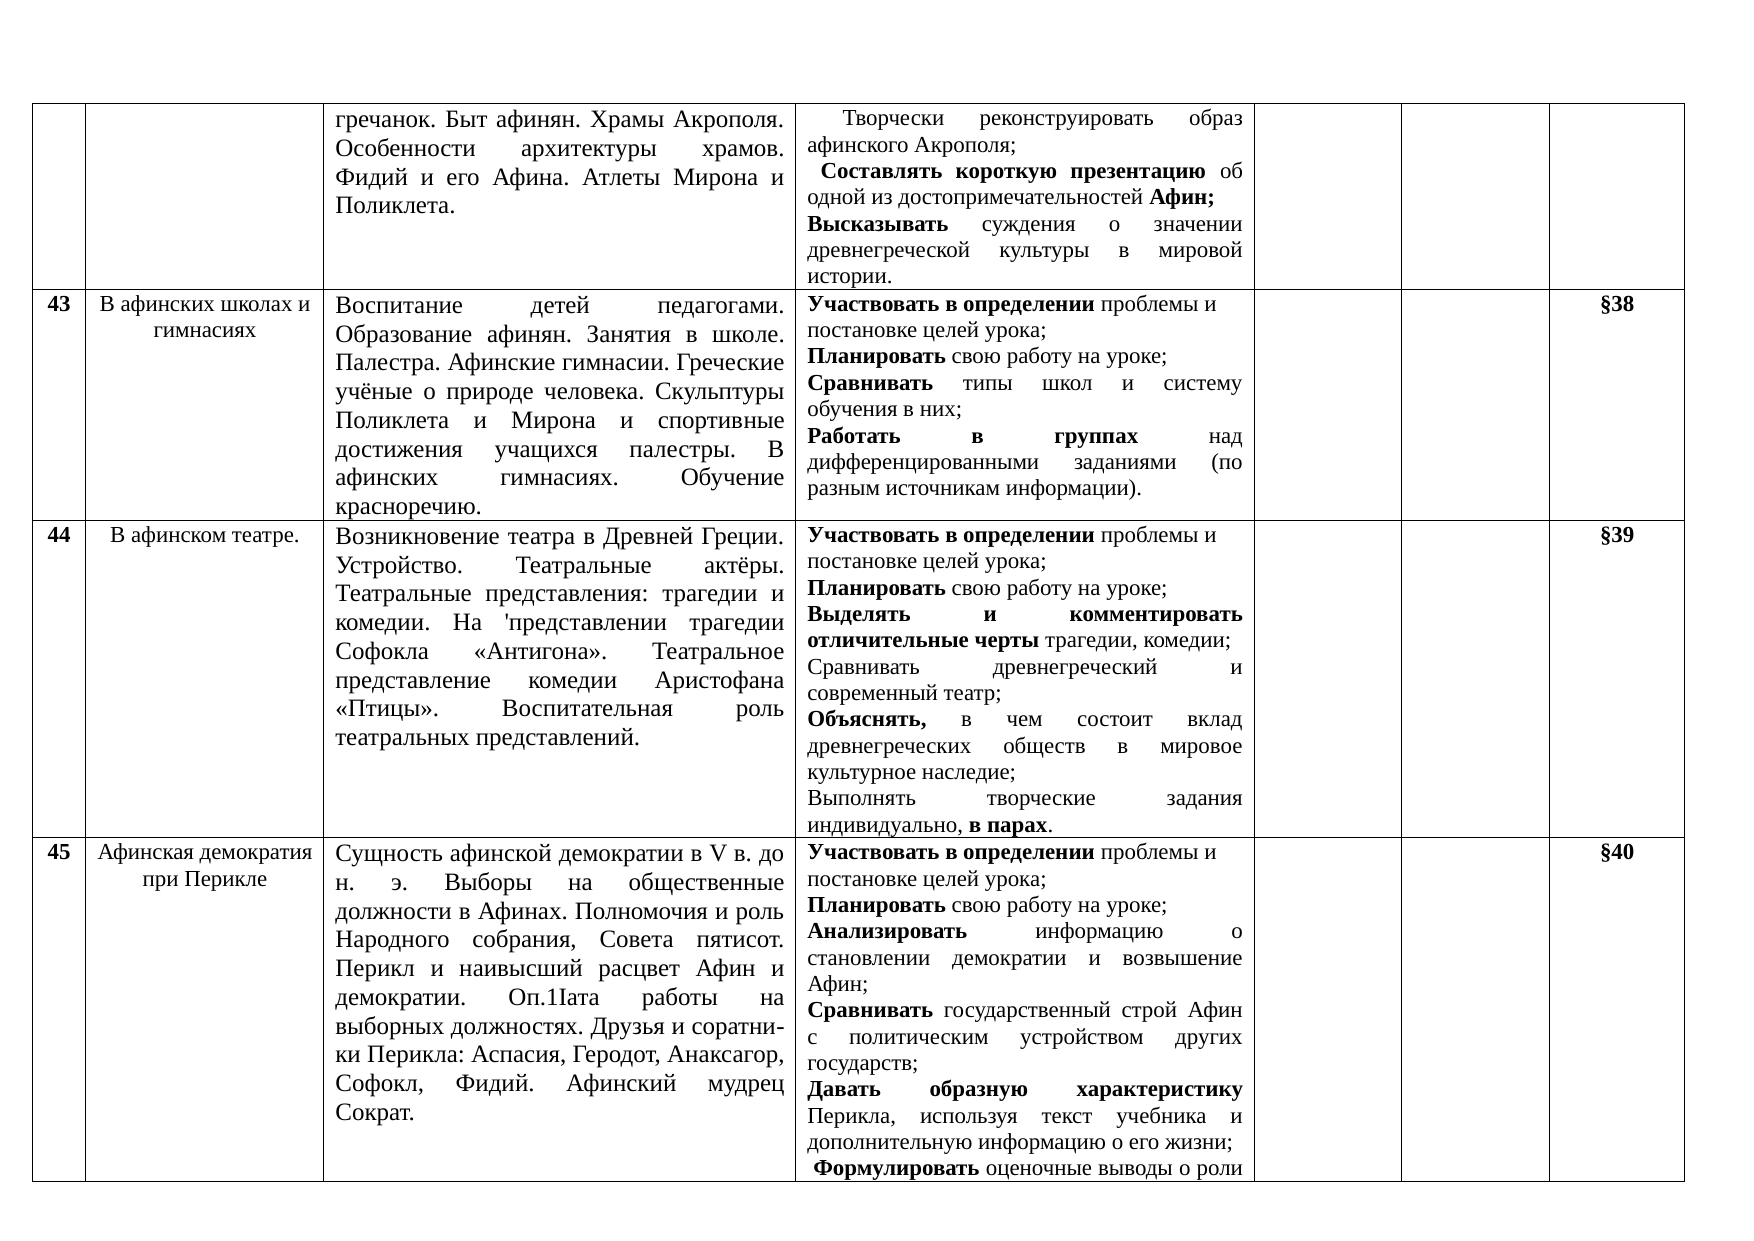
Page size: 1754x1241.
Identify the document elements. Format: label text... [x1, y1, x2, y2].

table_cell Афинская демократия при Перикле [86, 838, 323, 1181]
table_cell [33, 104, 85, 289]
table_cell Участвовать в определении проблемы и постановке целей урока; Планировать свою работу на уроке; Выделять и комментировать отличительные черты трагедии, комедии; Сравнивать древнегреческий и современный театр; Объяснять, в чем состоит вклад древнегреческих обществ в мировое культурное наследие; Выполнять творческие задания индивидуально, в парах. [796, 521, 1254, 837]
table_cell Участвовать в определении проблемы и постановке целей урока; Планировать свою работу на уроке; Сравнивать типы школ и систему обучения в них; Работать в группах над дифференцированными заданиями (по разным источникам информации). [796, 290, 1254, 520]
table_cell [1255, 290, 1401, 520]
table_cell [1402, 290, 1549, 520]
table_cell Участвовать в определении проблемы и постановке целей урока; Планировать свою работу на уроке; Анализировать информацию о становлении демократии и возвышение Афин; Сравнивать государственный строй Афин с политическим устройством других государств; Давать образную характеристику Перикла, используя текст учебника и дополнительную информацию о его жизни; Формулировать оценочные выводы о роли [796, 838, 1254, 1181]
table_cell Возникновение театра в Древней Греции. Устройство. Театральные актёры. Театральные пред­ставления: трагедии и комедии. На 'представлении трагедии Софокла «Антигона». Театральное представление комедии Аристофана «Птицы». Воспитательная роль театральных пред­ставлений. [324, 521, 795, 837]
table_cell Воспитание детей педа­гогами. Образование афинян. Занятия в шко­ле. Палестра. Афинские гимнасии. Греческие учёные о при­роде человека. Скульптуры Поликлета и Мирона и спортив­ные достижения учащихся палестры. В афинских гимнасиях. Обучение красноречию. [324, 290, 795, 520]
table_cell 44 [33, 521, 85, 837]
table_cell гречанок. Быт афинян. Храмы Акрополя. Особенности архитектуры храмов. Фидий и его Афина. Атлеты Мирона и Поликлета. [324, 104, 795, 289]
table_cell [1255, 104, 1401, 289]
table_cell [1255, 838, 1401, 1181]
table_cell [1402, 104, 1549, 289]
table_cell 43 [33, 290, 85, 520]
table_cell §38 [1550, 290, 1684, 520]
table_cell [86, 104, 323, 289]
table_cell Творчески реконструировать образ афинского Акрополя; Составлять короткую презентацию об одной из достопримечательностей Афин; Высказывать суждения о значении древнегреческой культуры в мировой истории. [796, 104, 1254, 289]
table_cell §40 [1550, 838, 1684, 1181]
table_cell В афинских школах и гимнасиях [86, 290, 323, 520]
table_cell [1402, 838, 1549, 1181]
table_cell [1402, 521, 1549, 837]
table_cell §39 [1550, 521, 1684, 837]
table_cell [1255, 521, 1401, 837]
table_cell Сущность афинской демократии в V в. до н. э. Выборы на общественные должности в Афинах. Полномочия и роль Народного собрания, Совета пятисот. Перикл и наивысший расцвет Афин и демократии. Оп.1Iата работы на выборных должностях. Друзья и соратни­ки Перикла: Аспасия, Геродот, Анаксагор, Софокл, Фидий. Афинский мудрец Сократ. [324, 838, 795, 1181]
table_cell [1550, 104, 1684, 289]
table_cell В афинском театре. [86, 521, 323, 837]
table_cell 45 [33, 838, 85, 1181]
